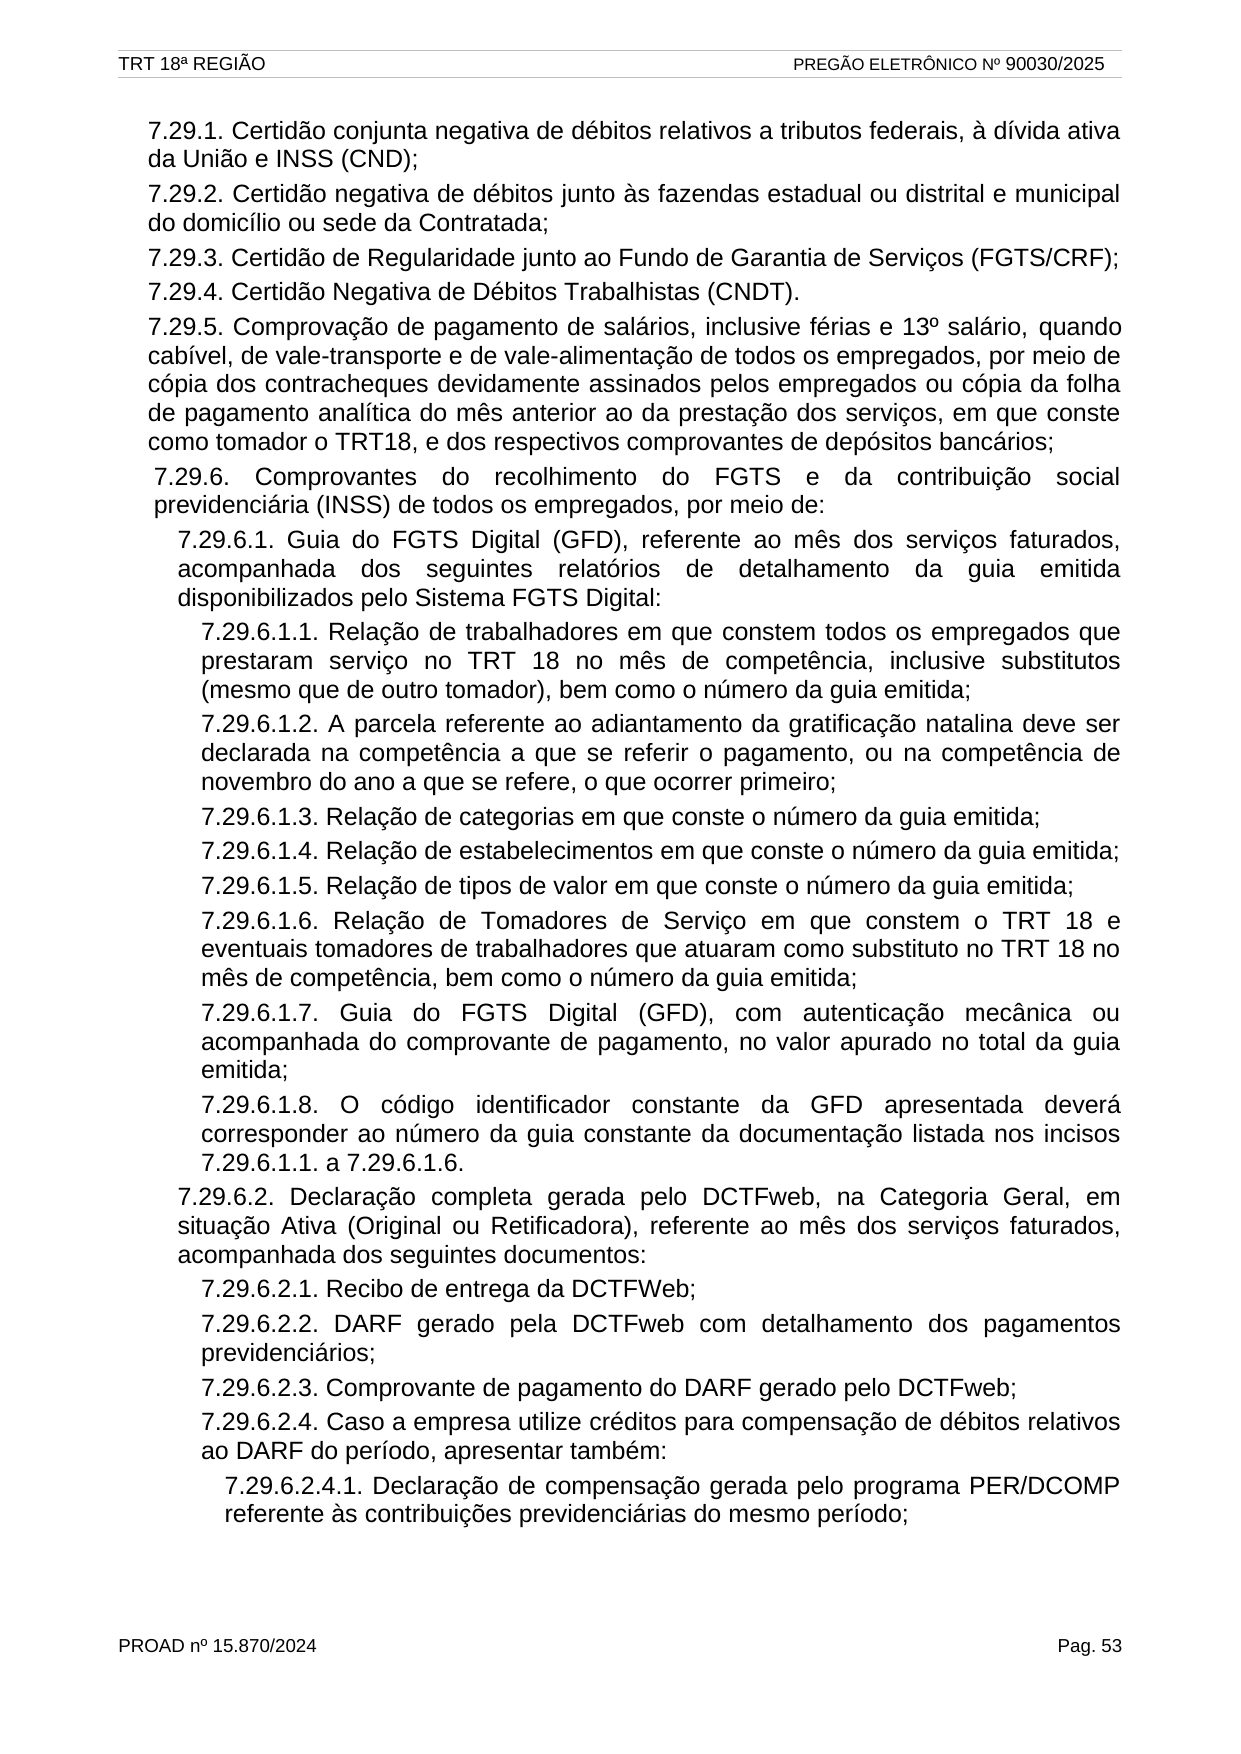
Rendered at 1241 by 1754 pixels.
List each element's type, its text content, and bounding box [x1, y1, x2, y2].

text 7.29.6.1.2. A parcela referente ao adiantamento da gratificação natalina deve ser declarada na competência a que se referir o pagamento, ou na competência de novembro do ano a que se refere, o que ocorrer primeiro; [201, 709, 1122, 796]
text 7.29.6.2.4.1. Declaração de compensação gerada pelo programa PER/DCOMP referente às contribuições previdenciárias do mesmo período; [224, 1471, 1122, 1528]
text 7.29.5. Comprovação de pagamento de salários, inclusive férias e 13º salário, quando cabível, de vale-transporte e de vale-alimentação de todos os empregados, por meio de cópia dos contracheques devidamente assinados pelos empregados ou cópia da folha de pagamento analítica do mês anterior ao da prestação dos serviços, em que conste como tomador o TRT18, e dos respectivos comprovantes de depósitos bancários; [148, 312, 1122, 456]
text 7.29.6.2.3. Comprovante de pagamento do DARF gerado pelo DCTFweb; [201, 1372, 1122, 1401]
text 7.29.6.2.4. Caso a empresa utilize créditos para compensação de débitos relativos ao DARF do período, apresentar também: [201, 1407, 1122, 1465]
text 7.29.1. Certidão conjunta negativa de débitos relativos a tributos federais, à dívida ativa da União e INSS (CND); [148, 116, 1122, 173]
text 7.29.6.1.7. Guia do FGTS Digital (GFD), com autenticação mecânica ou acompanhada do comprovante de pagamento, no valor apurado no total da guia emitida; [201, 998, 1122, 1084]
text 7.29.6.1.6. Relação de Tomadores de Serviço em que constem o TRT 18 e eventuais tomadores de trabalhadores que atuaram como substituto no TRT 18 no mês de competência, bem como o número da guia emitida; [201, 906, 1122, 992]
text 7.29.6.1.4. Relação de estabelecimentos em que conste o número da guia emitida; [201, 836, 1122, 865]
text 7.29.6.2.1. Recibo de entrega da DCTFWeb; [201, 1274, 1122, 1303]
text 7.29.2. Certidão negativa de débitos junto às fazendas estadual ou distrital e municipal do domicílio ou sede da Contratada; [148, 179, 1122, 237]
text 7.29.6.1.8. O código identificador constante da GFD apresentada deverá corresponder ao número da guia constante da documentação listada nos incisos 7.29.6.1.1. a 7.29.6.1.6. [201, 1090, 1122, 1176]
text 7.29.6.2.2. DARF gerado pela DCTFweb com detalhamento dos pagamentos previdenciários; [201, 1309, 1122, 1367]
text 7.29.6. Comprovantes do recolhimento do FGTS e da contribuição social previdenciária (INSS) de todos os empregados, por meio de: [153, 462, 1122, 519]
text 7.29.6.1.3. Relação de categorias em que conste o número da guia emitida; [201, 802, 1122, 830]
text 7.29.6.1. Guia do FGTS Digital (GFD), referente ao mês dos serviços faturados, acompanhada dos seguintes relatórios de detalhamento da guia emitida disponibilizados pelo Sistema FGTS Digital: [177, 525, 1122, 611]
text 7.29.6.2. Declaração completa gerada pelo DCTFweb, na Categoria Geral, em situação Ativa (Original ou Retificadora), referente ao mês dos serviços faturados, acompanhada dos seguintes documentos: [177, 1182, 1122, 1268]
text 7.29.6.1.1. Relação de trabalhadores em que constem todos os empregados que prestaram serviço no TRT 18 no mês de competência, inclusive substitutos (mesmo que de outro tomador), bem como o número da guia emitida; [201, 617, 1122, 703]
text 7.29.3. Certidão de Regularidade junto ao Fundo de Garantia de Serviços (FGTS/CRF); [148, 242, 1122, 271]
text 7.29.4. Certidão Negativa de Débitos Trabalhistas (CNDT). [148, 277, 1122, 306]
text 7.29.6.1.5. Relação de tipos de valor em que conste o número da guia emitida; [201, 871, 1122, 900]
